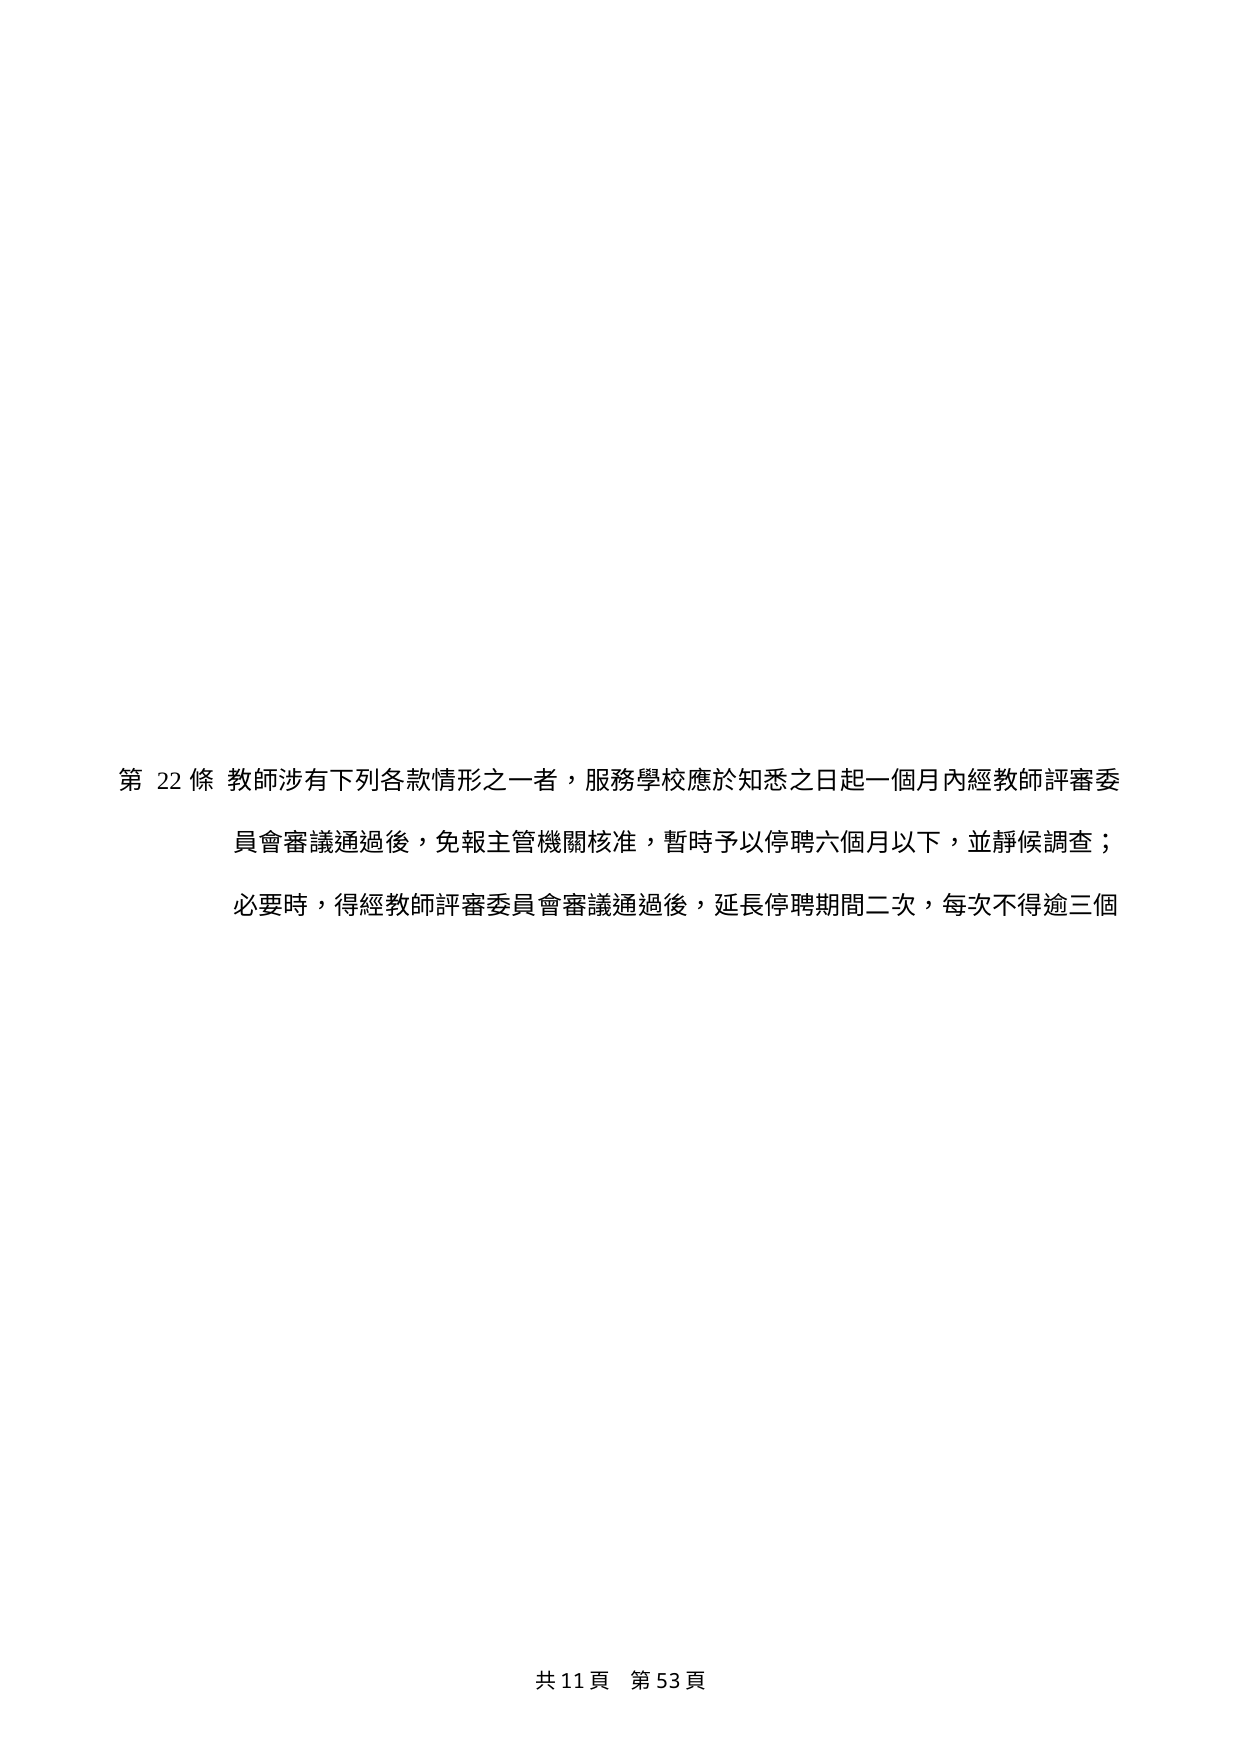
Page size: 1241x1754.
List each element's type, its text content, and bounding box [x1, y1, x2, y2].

text 第 22 條 教師涉有下列各款情形之一者，服務學校應於知悉之日起一個月內經教師評審委員會審議通過後，免報主管機關核准，暫時予以停聘六個月以下，並靜候調查；必要時，得經教師評審委員會審議通過後，延長停聘期間二次，每次不得逾三個月。經調查屬實者，於報主管機關後，至主管機關核准及學校解聘前，應予停聘，免經教師評審委員會審議： [118, 737, 1122, 924]
